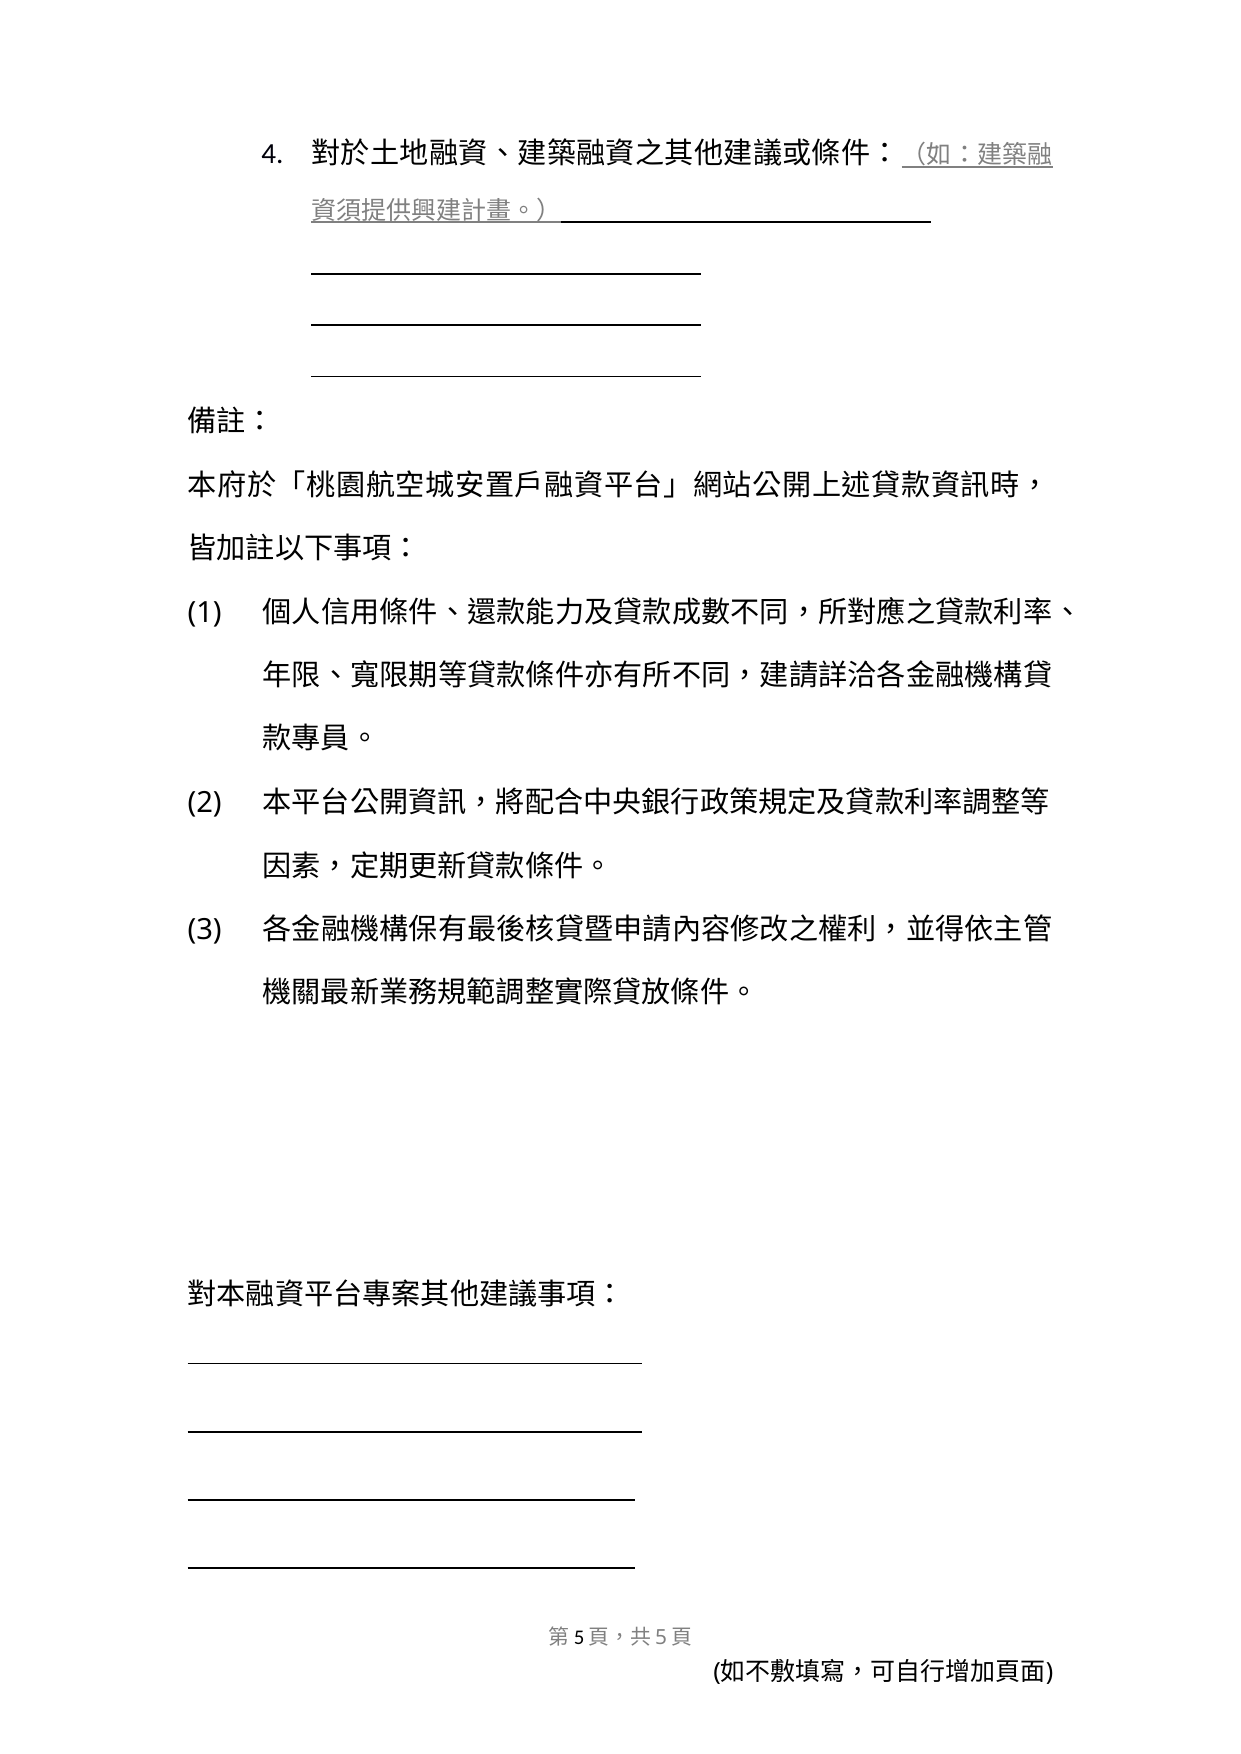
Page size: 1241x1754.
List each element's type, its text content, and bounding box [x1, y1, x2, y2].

text 備註： [187, 398, 1053, 440]
list 本平台公開資訊，將配合中央銀行政策規定及貸款利率調整等因素，定期更新貸款條件。 [187, 778, 1053, 884]
list 對於土地融資、建築融資之其他建議或條件：（如：建築融資須提供興建計畫。） [261, 130, 1053, 227]
text 本府於「桃園航空城安置戶融資平台」網站公開上述貸款資訊時，皆加註以下事項： [187, 461, 1053, 567]
text 對本融資平台專案其他建議事項： [187, 1270, 1053, 1313]
list 個人信用條件、還款能力及貸款成數不同，所對應之貸款利率、年限、寬限期等貸款條件亦有所不同，建請詳洽各金融機構貸款專員。 [187, 588, 1053, 757]
list 各金融機構保有最後核貸暨申請內容修改之權利，並得依主管機關最新業務規範調整實際貸放條件。 [187, 906, 1053, 1011]
